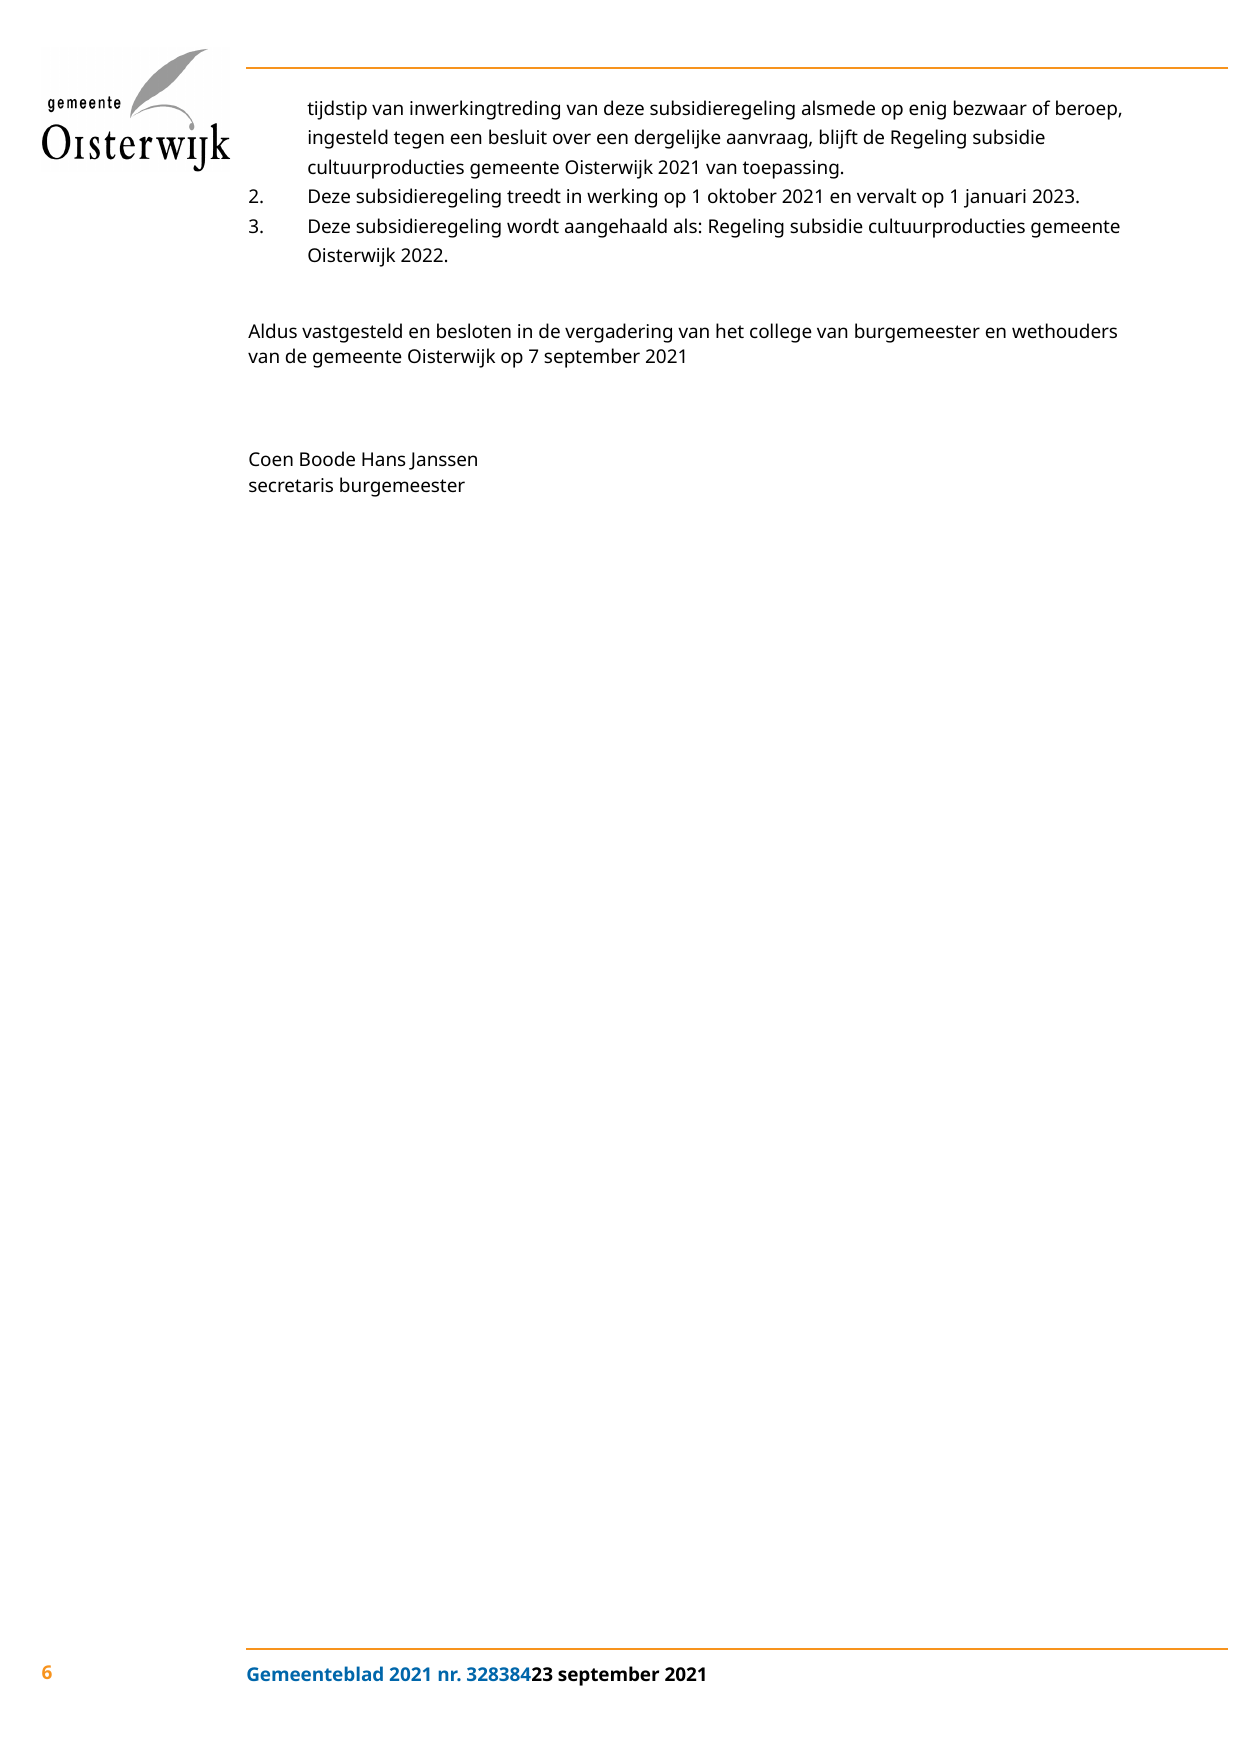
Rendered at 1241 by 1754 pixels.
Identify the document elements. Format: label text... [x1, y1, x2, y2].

list tijdstip van inwerkingtreding van deze subsidieregeling alsmede op enig bezwaar of beroep, ingesteld tegen een besluit over een dergelijke aanvraag, blijft de Regeling subsidie cultuurproducties gemeente Oisterwijk 2021 van toepassing. [248, 95, 1152, 180]
list Deze subsidieregeling treedt in werking op 1 oktober 2021 en vervalt op 1 januari 2023. [248, 183, 1152, 209]
text Coen Boode Hans Janssen [248, 447, 1152, 472]
text Aldus vastgesteld en besloten in de vergadering van het college van burgemeester en wethouders van de gemeente Oisterwijk op 7 september 2021 [248, 318, 1152, 369]
text secretaris burgemeester [248, 472, 1152, 498]
picture [41, 47, 231, 172]
list Deze subsidieregeling wordt aangehaald als: Regeling subsidie cultuurproducties gemeente Oisterwijk 2022. [248, 213, 1152, 268]
